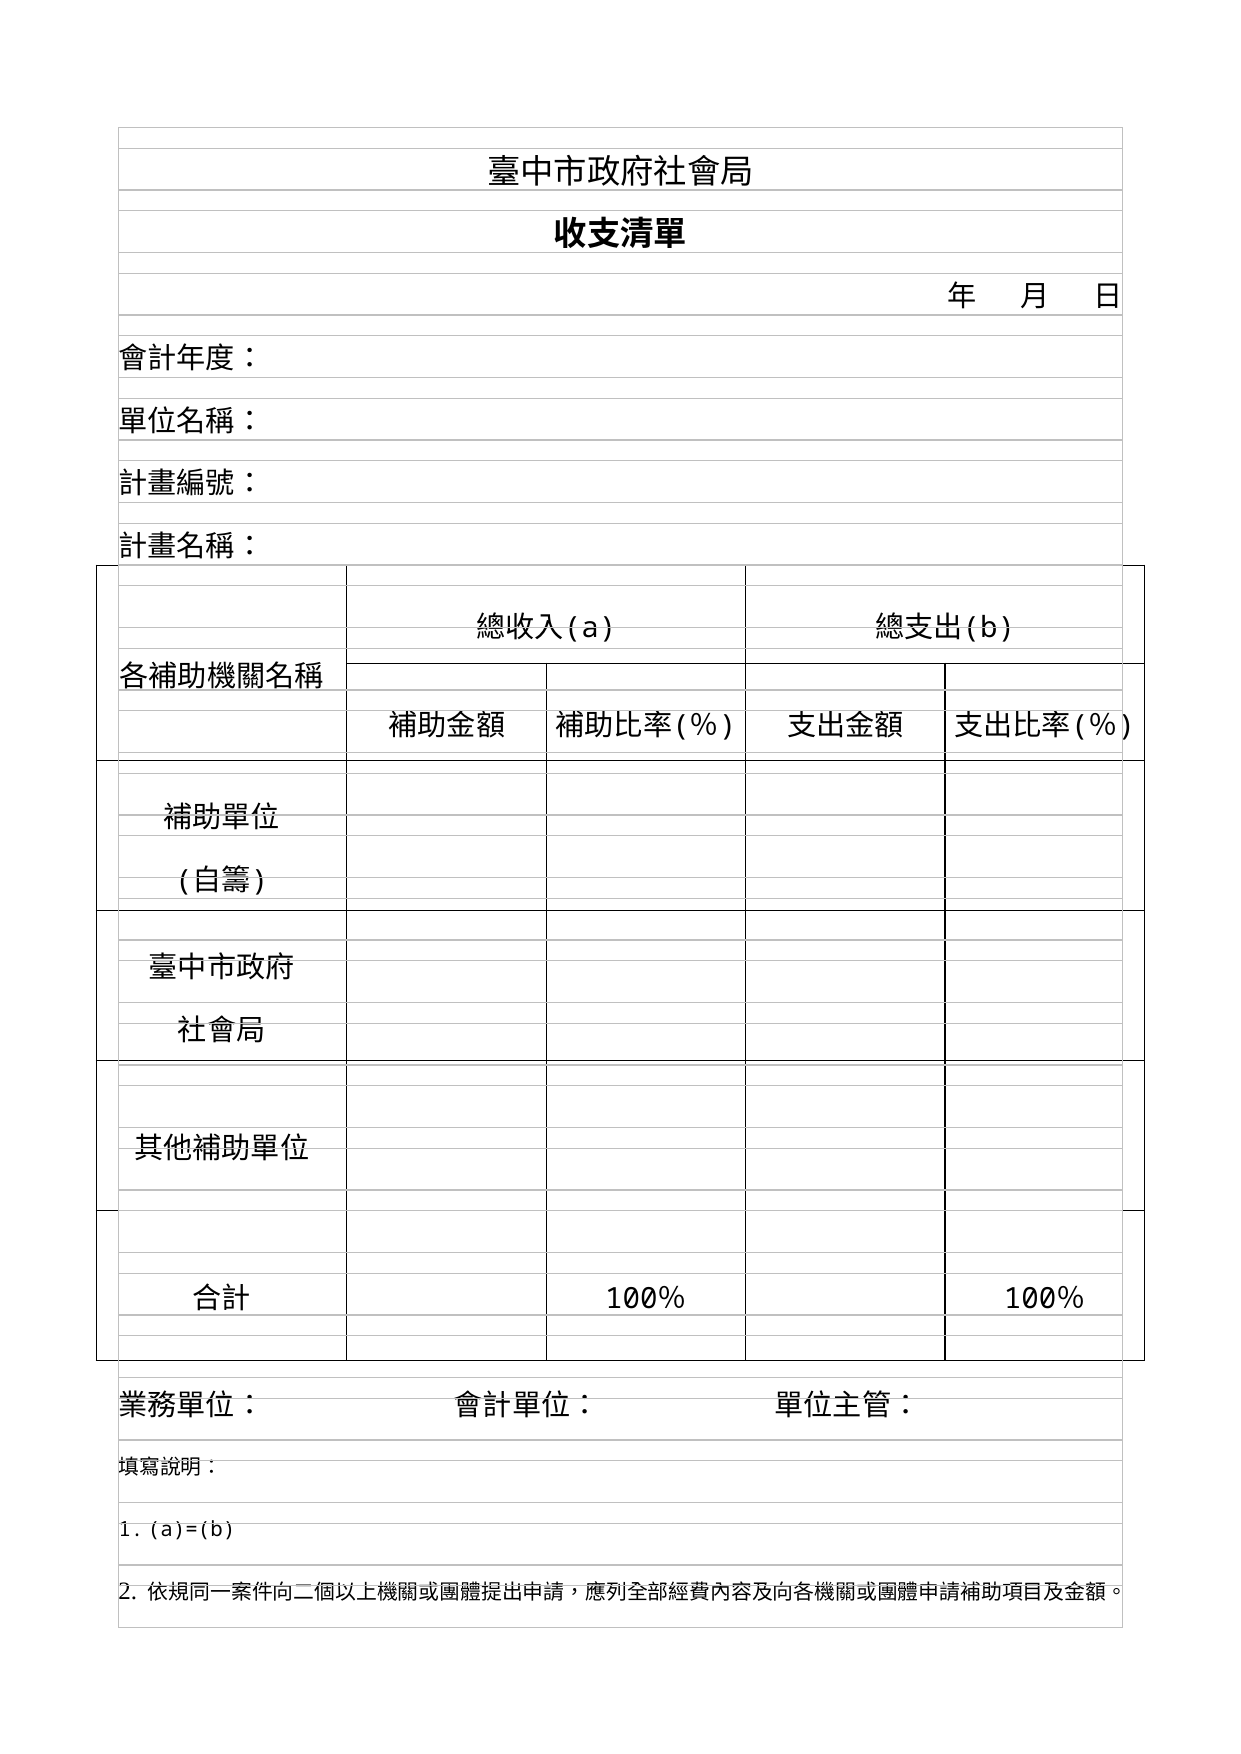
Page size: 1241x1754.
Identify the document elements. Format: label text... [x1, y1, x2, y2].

table_cell [746, 1253, 944, 1273]
table_cell [347, 836, 546, 877]
table_cell 支出比率(％) [946, 664, 1122, 689]
table_cell [946, 1191, 1122, 1210]
table_cell [547, 941, 745, 960]
text [119, 1424, 1122, 1439]
table_cell 補助單位 (自籌) [119, 774, 346, 814]
table_cell [746, 1316, 944, 1335]
table_cell 臺中市政府 社會局 [119, 1003, 346, 1023]
table_cell [946, 911, 1122, 939]
table_cell [746, 961, 944, 1002]
table_cell [347, 1128, 546, 1148]
table_header 總支出(b) [746, 649, 1122, 662]
table_cell [746, 1066, 944, 1085]
table_cell [547, 878, 745, 898]
table_header 各補助機關名稱 [119, 649, 346, 689]
table_cell [547, 1024, 745, 1060]
table_cell 其他補助單位 [119, 1191, 346, 1210]
text 會計年度： [119, 336, 1122, 377]
table_cell [547, 1086, 745, 1127]
table_cell [946, 1253, 1122, 1273]
table_header [119, 711, 346, 752]
table_cell [946, 1316, 1122, 1335]
table_cell [347, 961, 546, 1002]
table_cell 臺中市政府 社會局 [119, 941, 346, 960]
table_cell [946, 761, 1122, 773]
table_cell [347, 816, 546, 835]
table_cell [1123, 911, 1144, 1060]
table_cell [347, 1253, 546, 1273]
table_cell [946, 774, 1122, 814]
table_cell [347, 691, 546, 710]
table_cell [1123, 1061, 1144, 1210]
table_header 總支出(b) [746, 628, 1122, 648]
table_cell [119, 1316, 346, 1335]
text [119, 503, 1122, 523]
table_cell [347, 761, 546, 773]
table_cell [547, 911, 745, 939]
list [119, 1486, 1122, 1502]
table_cell [347, 753, 546, 760]
table_cell [946, 816, 1122, 835]
table_cell 補助單位 (自籌) [119, 816, 346, 835]
table_cell [946, 899, 1122, 910]
table_cell 臺中市政府 社會局 [119, 911, 346, 939]
table_cell [946, 1024, 1122, 1060]
text [119, 378, 1122, 398]
table_header 總支出(b) [746, 586, 1122, 627]
table_header [119, 586, 346, 627]
table_cell [746, 1003, 944, 1023]
table_cell [547, 753, 745, 760]
table_header 總收入(a) [347, 586, 745, 627]
table_cell [547, 1191, 745, 1210]
table_cell [946, 1211, 1122, 1252]
table_header [119, 628, 346, 648]
table_cell [746, 816, 944, 835]
table_cell [347, 1274, 546, 1314]
table_header [119, 753, 346, 760]
table_cell [547, 761, 745, 773]
table_cell [946, 1336, 1122, 1360]
table_cell [746, 691, 944, 710]
table_cell [547, 664, 745, 689]
table_cell [347, 941, 546, 960]
table_cell [347, 878, 546, 898]
table_cell 100％ [547, 1274, 745, 1314]
list 依規同一案件向二個以上機關或團體提出申請，應列全部經費內容及向各機關或團體申請補助項目及金額。 [119, 1566, 1122, 1585]
text 業務單位： 會計單位： 單位主管： [119, 1361, 1122, 1377]
table_cell [746, 1149, 944, 1189]
table_cell 其他補助單位 [119, 1066, 346, 1085]
text [119, 191, 1122, 210]
table_cell [547, 961, 745, 1002]
table_cell [347, 1211, 546, 1252]
table_cell [946, 941, 1122, 960]
table_cell 補助單位 (自籌) [97, 761, 118, 910]
table_cell [946, 1066, 1122, 1085]
table_cell 其他補助單位 [119, 1086, 346, 1127]
table_cell 支出比率(％) [946, 753, 1122, 760]
table_cell [746, 753, 944, 760]
table_cell 補助單位 (自籌) [119, 878, 346, 898]
table_cell 合計 [119, 1274, 346, 1314]
table_header 總支出(b) [746, 566, 1122, 585]
table_cell [347, 664, 546, 689]
table_cell 補助比率(％) [547, 711, 745, 752]
text 填寫說明： [119, 1461, 1122, 1486]
table_cell [347, 899, 546, 910]
table_cell [547, 1128, 745, 1148]
table_header [97, 566, 118, 760]
table_cell [746, 664, 944, 689]
table_cell [97, 1211, 118, 1360]
text 計畫編號： [119, 461, 1122, 502]
table_cell [746, 1191, 944, 1210]
table_cell [746, 941, 944, 960]
table_cell 補助單位 (自籌) [119, 836, 346, 877]
table_cell [547, 691, 745, 710]
table_cell [547, 1211, 745, 1252]
table_cell [347, 774, 546, 814]
table_cell [347, 1086, 546, 1127]
table_cell [547, 899, 745, 910]
table_cell [746, 911, 944, 939]
table_cell [119, 1253, 346, 1273]
text [119, 253, 1122, 273]
table_cell [547, 1149, 745, 1189]
table_cell 其他補助單位 [119, 1149, 346, 1189]
table_cell [547, 1316, 745, 1335]
table_cell [746, 1211, 944, 1252]
table_cell [746, 836, 944, 877]
table_cell [547, 1336, 745, 1360]
table_cell [946, 961, 1122, 1002]
table_header [119, 566, 346, 585]
text 臺中市政府社會局 [119, 149, 1122, 189]
table_cell [347, 1316, 546, 1335]
text 業務單位： 會計單位： 單位主管： [119, 1399, 1122, 1424]
table_cell [547, 1253, 745, 1273]
table_cell 支出比率(％) [946, 711, 1122, 752]
table_cell 補助金額 [347, 711, 546, 752]
table_header 總收入(a) [347, 566, 745, 585]
table_cell [347, 1024, 546, 1060]
list (a)=(b) [119, 1524, 1122, 1549]
table_cell 支出金額 [746, 711, 944, 752]
table_cell 臺中市政府 社會局 [119, 961, 346, 1002]
table_header 總收入(a) [347, 649, 745, 662]
table_cell [347, 1336, 546, 1360]
table_cell [746, 1024, 944, 1060]
text 計畫名稱： [119, 524, 1122, 564]
table_cell [746, 1336, 944, 1360]
text [119, 1441, 1122, 1460]
table_cell 支出比率(％) [946, 691, 1122, 710]
table_cell [119, 1336, 346, 1360]
table_cell 其他補助單位 [97, 1061, 118, 1210]
text 收支清單 [119, 211, 1122, 252]
table_cell [547, 836, 745, 877]
table_cell [1123, 761, 1144, 910]
table_cell 補助單位 (自籌) [119, 899, 346, 910]
table_cell [946, 1003, 1122, 1023]
table_cell [746, 1128, 944, 1148]
table_header [119, 691, 346, 710]
table_cell [547, 816, 745, 835]
table_cell [746, 899, 944, 910]
table_cell [946, 836, 1122, 877]
list [119, 1503, 1122, 1523]
table_cell [1123, 1211, 1144, 1360]
table_cell [347, 1066, 546, 1085]
text [119, 316, 1122, 335]
table_cell [746, 761, 944, 773]
table_cell 100％ [946, 1274, 1122, 1314]
table_cell 臺中市政府 社會局 [97, 911, 118, 1060]
table_cell 支出比率(％) [1123, 664, 1144, 760]
text 年 月 日 [119, 274, 1122, 314]
table_cell [746, 774, 944, 814]
table_cell [119, 1211, 346, 1252]
table_cell [946, 1149, 1122, 1189]
table_cell [746, 878, 944, 898]
table_cell [547, 774, 745, 814]
table_cell [946, 878, 1122, 898]
table_cell [946, 1086, 1122, 1127]
table_cell [547, 1003, 745, 1023]
table_header 總收入(a) [347, 628, 745, 648]
table_cell [547, 1066, 745, 1085]
text [119, 128, 1122, 148]
list 依規同一案件向二個以上機關或團體提出申請，應列全部經費內容及向各機關或團體申請補助項目及金額。 [119, 1549, 1122, 1564]
table_cell [347, 911, 546, 939]
table_cell [347, 1003, 546, 1023]
table_header 總支出(b) [1123, 566, 1144, 662]
text 業務單位： 會計單位： 單位主管： [119, 1378, 1122, 1398]
text 單位名稱： [119, 399, 1122, 439]
table_cell [746, 1086, 944, 1127]
table_cell 臺中市政府 社會局 [119, 1024, 346, 1060]
table_cell 補助單位 (自籌) [119, 761, 346, 773]
table_cell [946, 1128, 1122, 1148]
table_cell [746, 1274, 944, 1314]
table_cell 其他補助單位 [119, 1128, 346, 1148]
list 依規同一案件向二個以上機關或團體提出申請，應列全部經費內容及向各機關或團體申請補助項目及金額。 [119, 1586, 1122, 1611]
table_cell [347, 1149, 546, 1189]
table_cell [347, 1191, 546, 1210]
text [119, 441, 1122, 460]
